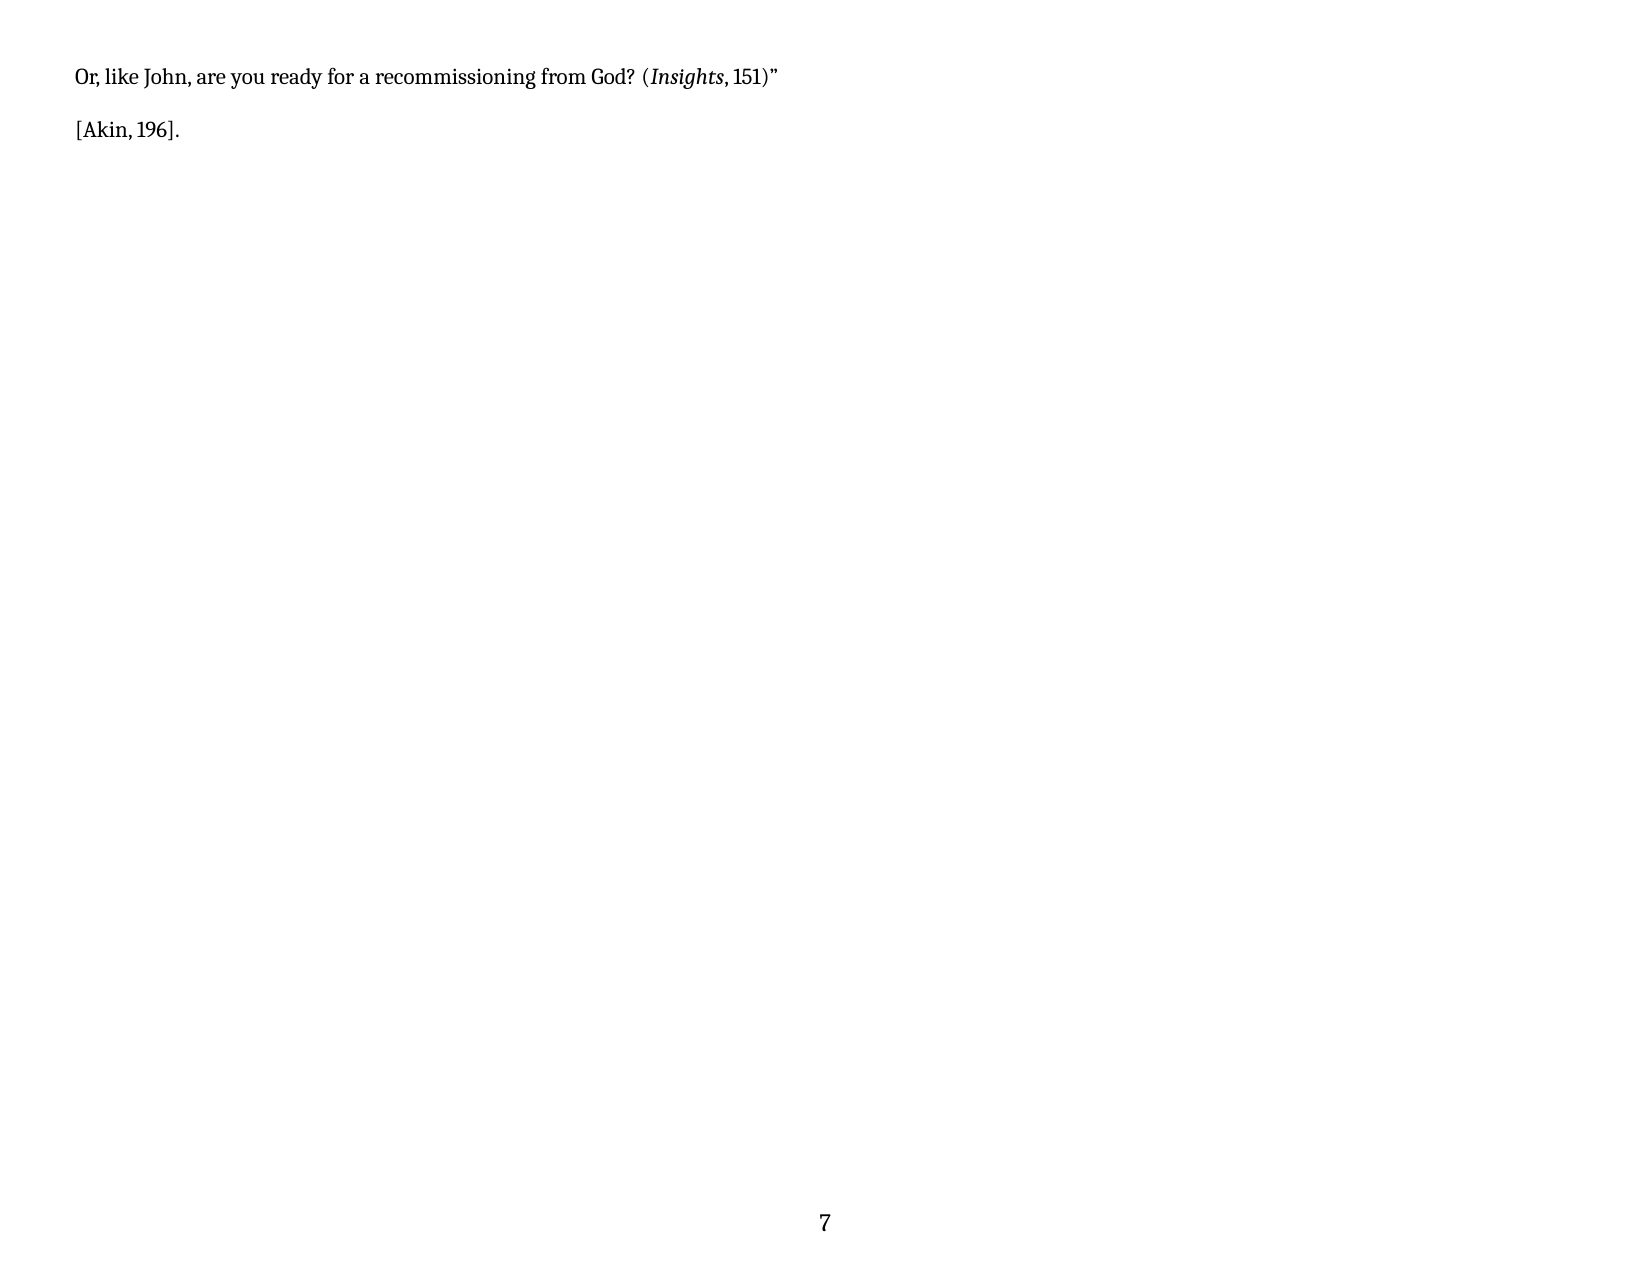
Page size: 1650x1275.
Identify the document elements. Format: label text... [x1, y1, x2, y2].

text Or, like John, are you ready for a recommissioning from God? (Insights, 151)” [75, 64, 1612, 90]
text [Akin, 196]. [75, 117, 1612, 143]
